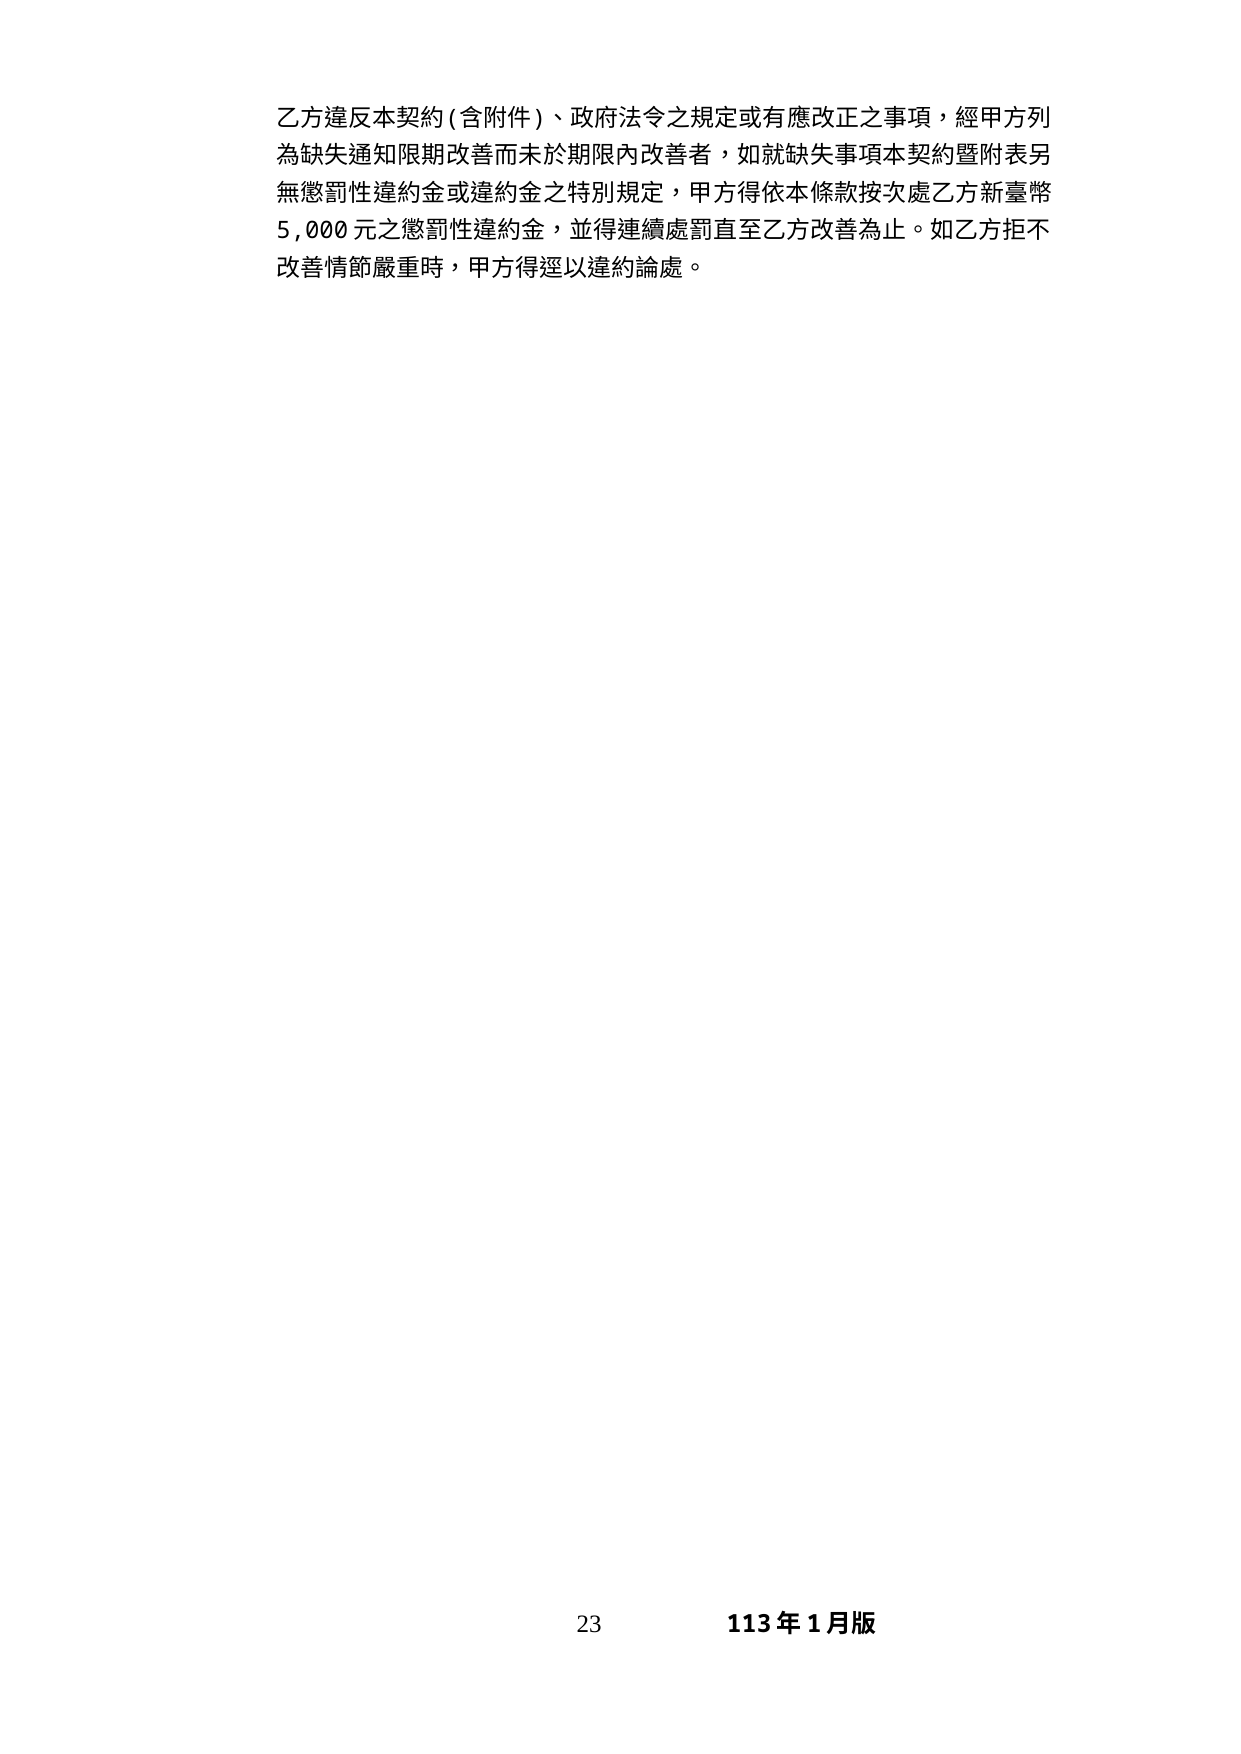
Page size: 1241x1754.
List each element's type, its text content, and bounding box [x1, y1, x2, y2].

text 乙方違反本契約(含附件)、政府法令之規定或有應改正之事項，經甲方列為缺失通知限期改善而未於期限內改善者，如就缺失事項本契約暨附表另無懲罰性違約金或違約金之特別規定，甲方得依本條款按次處乙方新臺幣5,000元之懲罰性違約金，並得連續處罰直至乙方改善為止。如乙方拒不改善情節嚴重時，甲方得逕以違約論處。 [276, 96, 1053, 284]
